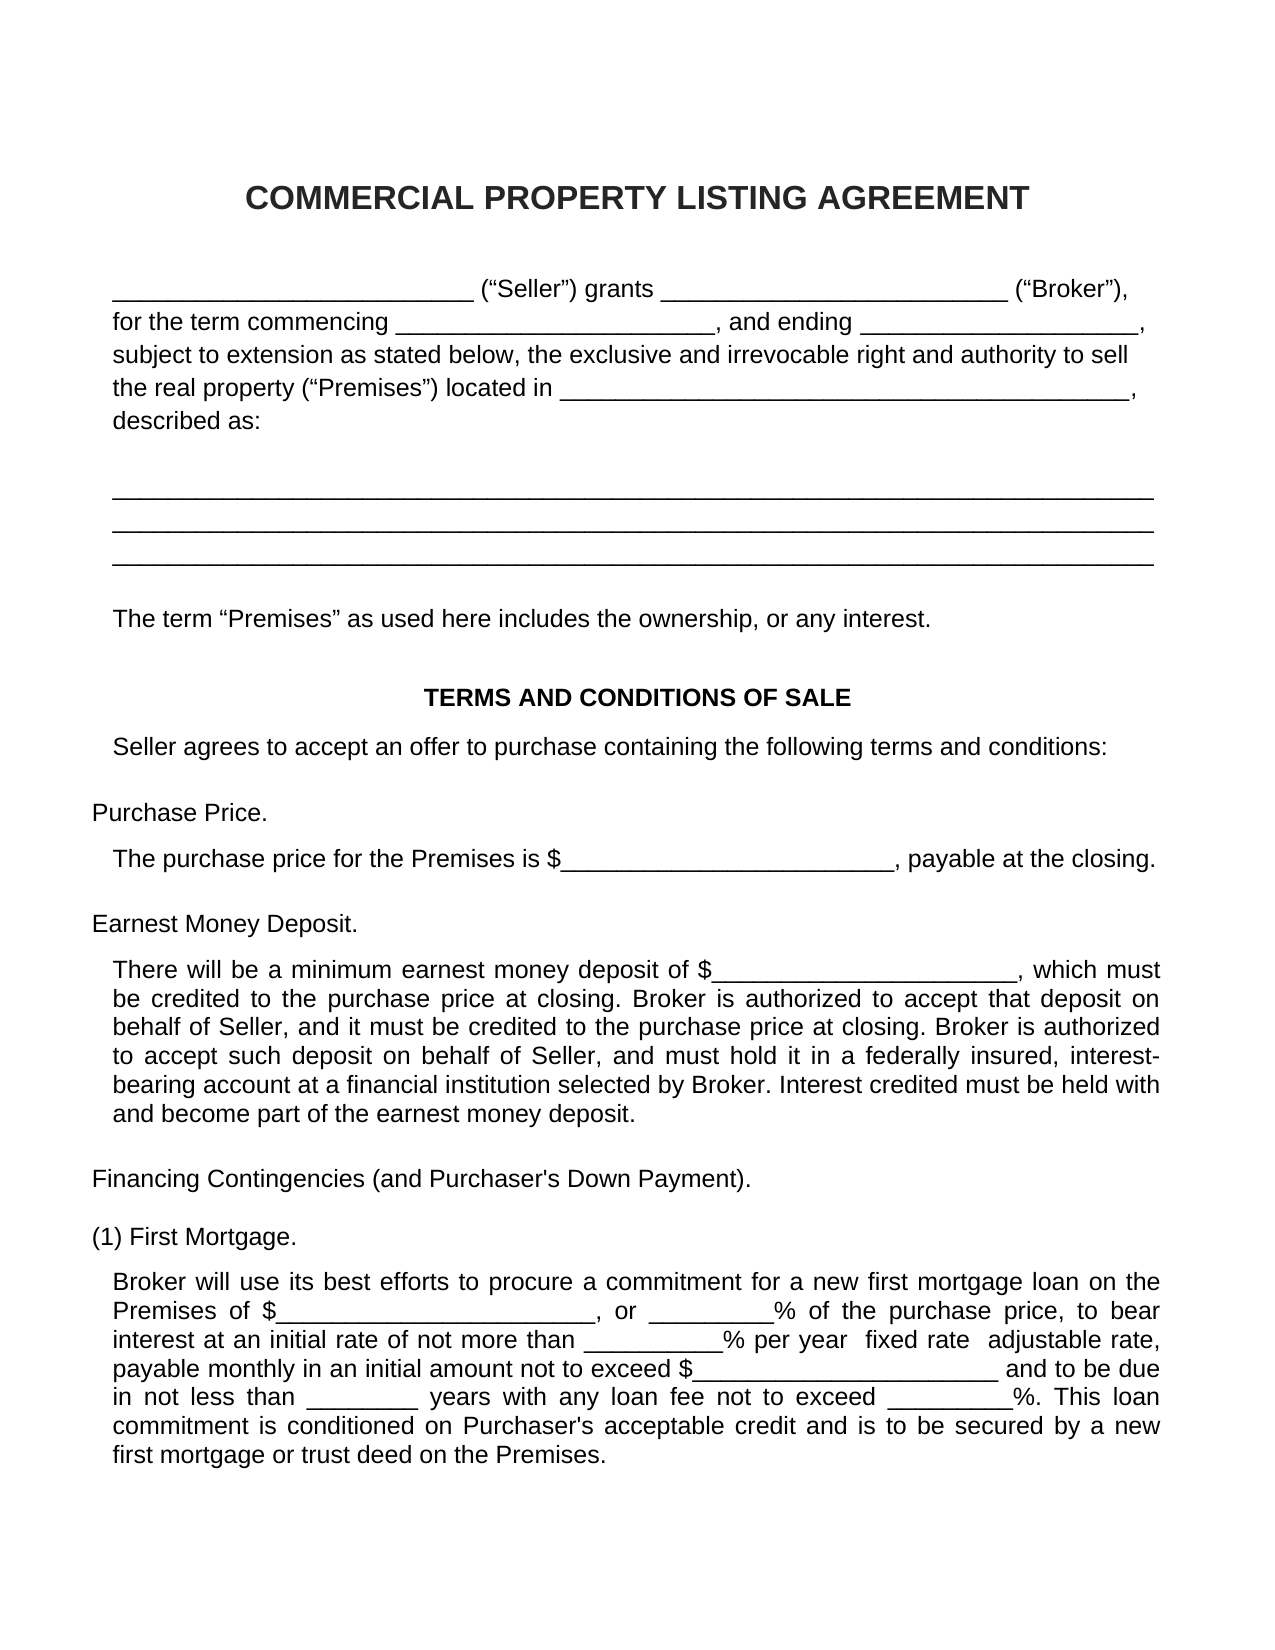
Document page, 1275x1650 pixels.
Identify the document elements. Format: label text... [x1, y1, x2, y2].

text TERMS AND CONDITIONS OF SALE [112, 683, 1162, 712]
text Broker will use its best efforts to procure a commitment for a new first mortgage loan on the Premises of $_______________________, or _________% of the purchase price, to bear interest at an initial rate of not more than __________% per year fixed rate adjustable rate, payable monthly in an initial amount not to exceed $______________________ and to be due in not less than ________ years with any loan fee not to exceed _________%. This loan commitment is conditioned on Purchaser's acceptable credit and is to be secured by a new first mortgage or trust deed on the Premises. [112, 1259, 1162, 1469]
text Financing Contingencies (and Purchaser's Down Payment). [92, 1156, 1162, 1193]
text (1) First Mortgage. [92, 1222, 1162, 1259]
text Seller agrees to accept an offer to purchase containing the following terms and conditions: [112, 724, 1162, 761]
text The term “Premises” as used here includes the ownership, or any interest. [112, 596, 1162, 633]
text __________________________ (“Seller”) grants _________________________ (“Broker”), for the term commencing _______________________, and ending ____________________, subject to extension as stated below, the exclusive and irrevocable right and authority to sell the real property (“Premises”) located in _________________________________________, described as: [112, 274, 1162, 435]
text Purchase Price. [92, 790, 1162, 835]
text ___________________________________________________________________________ [112, 530, 1162, 567]
text COMMERCIAL PROPERTY LISTING AGREEMENT [112, 178, 1162, 217]
text ___________________________________________________________________________ [112, 464, 1162, 497]
text The purchase price for the Premises is $________________________, payable at the closing. [112, 835, 1162, 872]
text Earnest Money Deposit. [92, 901, 1162, 947]
text There will be a minimum earnest money deposit of $______________________, which must be credited to the purchase price at closing. Broker is authorized to accept that deposit on behalf of Seller, and it must be credited to the purchase price at closing. Broker is authorized to accept such deposit on behalf of Seller, and must hold it in a federally insured, interest-bearing account at a financial institution selected by Broker. Interest credited must be held with and become part of the earnest money deposit. [112, 947, 1162, 1127]
text ___________________________________________________________________________ [112, 497, 1162, 530]
